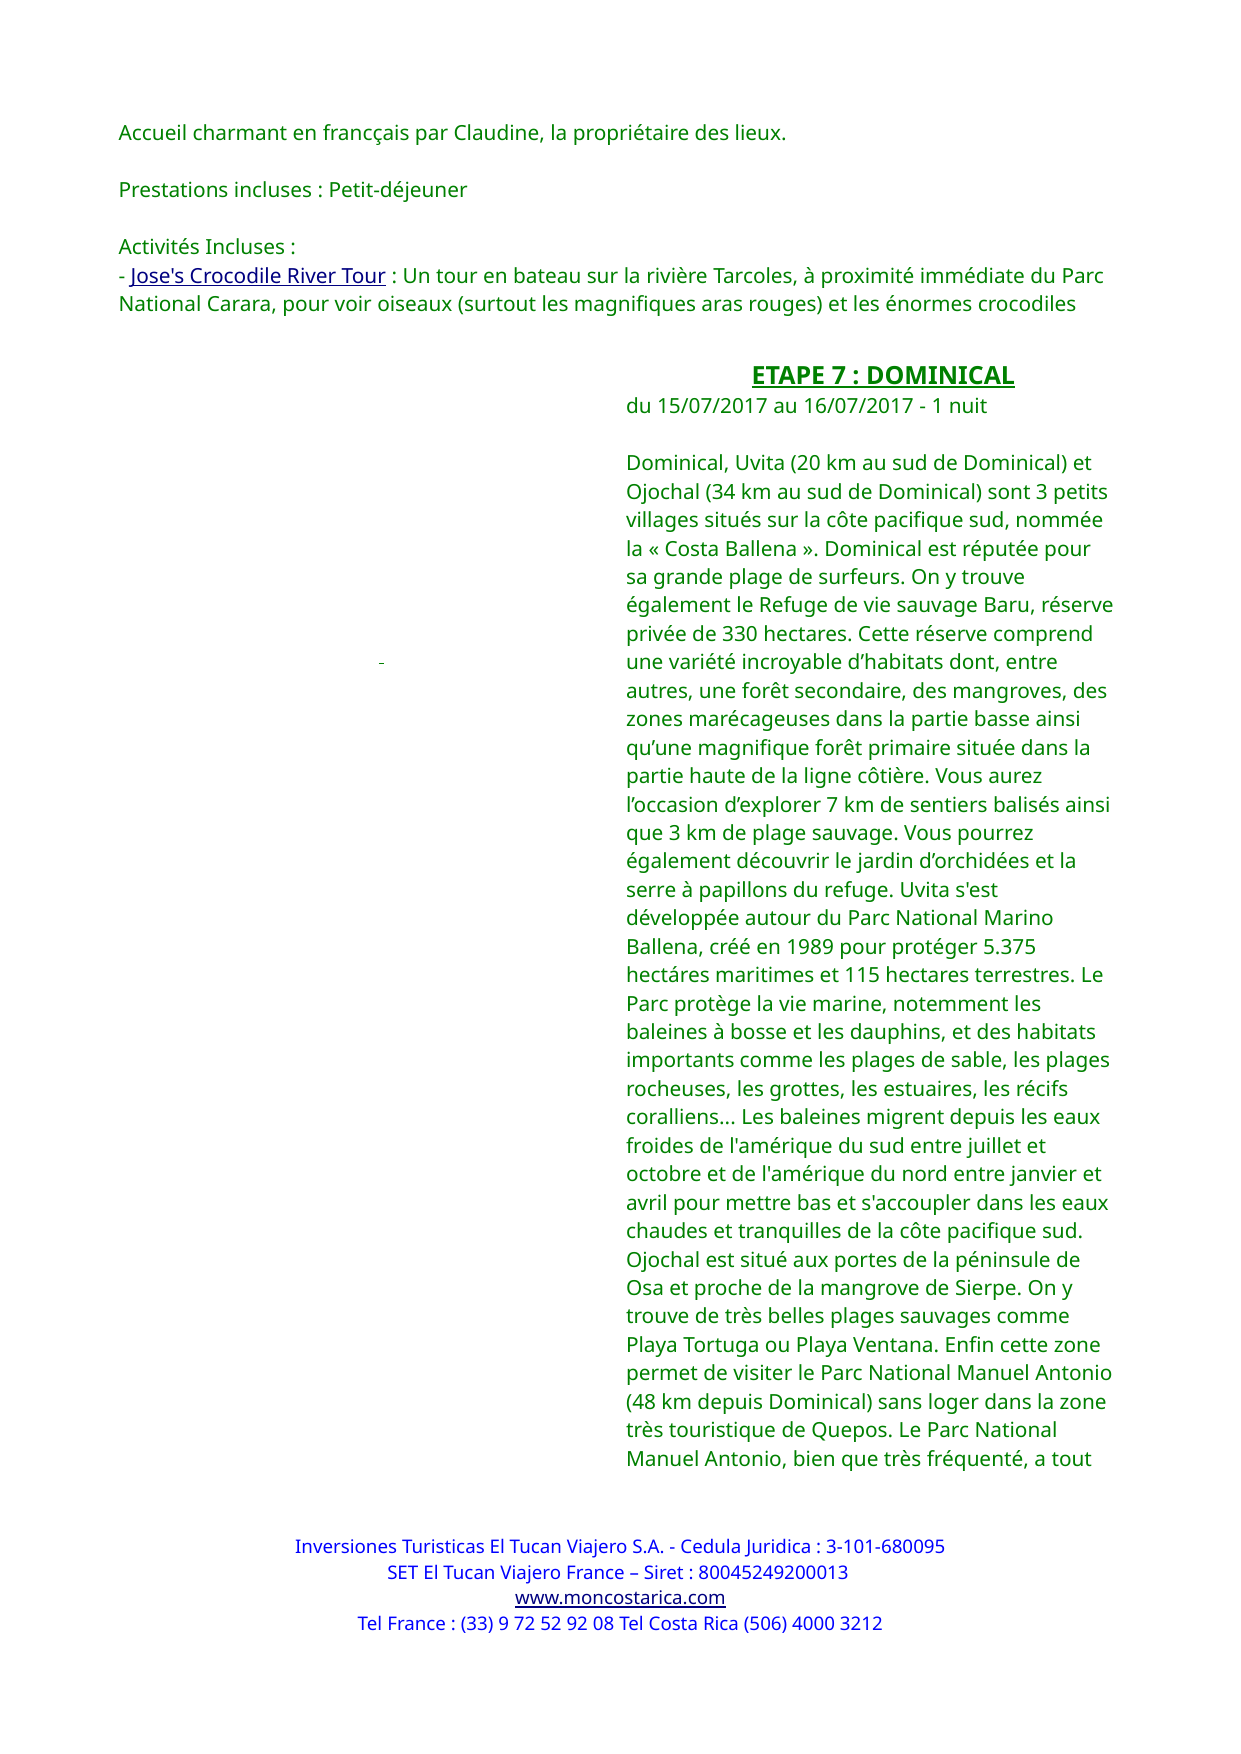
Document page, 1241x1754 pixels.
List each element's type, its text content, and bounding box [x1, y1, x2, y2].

table_header [118, 352, 620, 1478]
text Prestations incluses : Petit-déjeuner [118, 176, 1122, 204]
text Accueil charmant en francçais par Claudine, la propriétaire des lieux. [118, 118, 1122, 147]
text Activités Incluses : [118, 232, 1122, 261]
text - Jose's Crocodile River Tour : Un tour en bateau sur la rivière Tarcoles, à proximité immédiate du Parc National Carara, pour voir oiseaux (surtout les magnifiques aras rouges) et les énormes crocodiles [118, 261, 1122, 318]
table_header ETAPE 7 : DOMINICAL du 15/07/2017 au 16/07/2017 - 1 nuit Dominical, Uvita (20 km au sud de Dominical) et Ojochal (34 km au sud de Dominical) sont 3 petits villages situés sur la côte pacifique sud, nommée la « Costa Ballena ». Dominical est réputée pour sa grande plage de surfeurs. On y trouve également le Refuge de vie sauvage Baru, réserve privée de 330 hectares. Cette réserve comprend une variété incroyable d’habitats dont, entre autres, une forêt secondaire, des mangroves, des zones marécageuses dans la partie basse ainsi qu’une magnifique forêt primaire située dans la partie haute de la ligne côtière. Vous aurez l’occasion d’explorer 7 km de sentiers balisés ainsi que 3 km de plage sauvage. Vous pourrez également découvrir le jardin d’orchidées et la serre à papillons du refuge. Uvita s'est développée autour du Parc National Marino Ballena, créé en 1989 pour protéger 5.375 hectáres maritimes et 115 hectares terrestres. Le Parc protège la vie marine, notemment les baleines à bosse et les dauphins, et des habitats importants comme les plages de sable, les plages rocheuses, les grottes, les estuaires, les récifs coralliens... Les baleines migrent depuis les eaux froides de l'amérique du sud entre juillet et octobre et de l'amérique du nord entre janvier et avril pour mettre bas et s'accoupler dans les eaux chaudes et tranquilles de la côte pacifique sud. Ojochal est situé aux portes de la péninsule de Osa et proche de la mangrove de Sierpe. On y trouve de très belles plages sauvages comme Playa Tortuga ou Playa Ventana. Enfin cette zone permet de visiter le Parc National Manuel Antonio (48 km depuis Dominical) sans loger dans la zone très touristique de Quepos. Le Parc National Manuel Antonio, bien que très fréquenté, a tout [620, 352, 1122, 1478]
